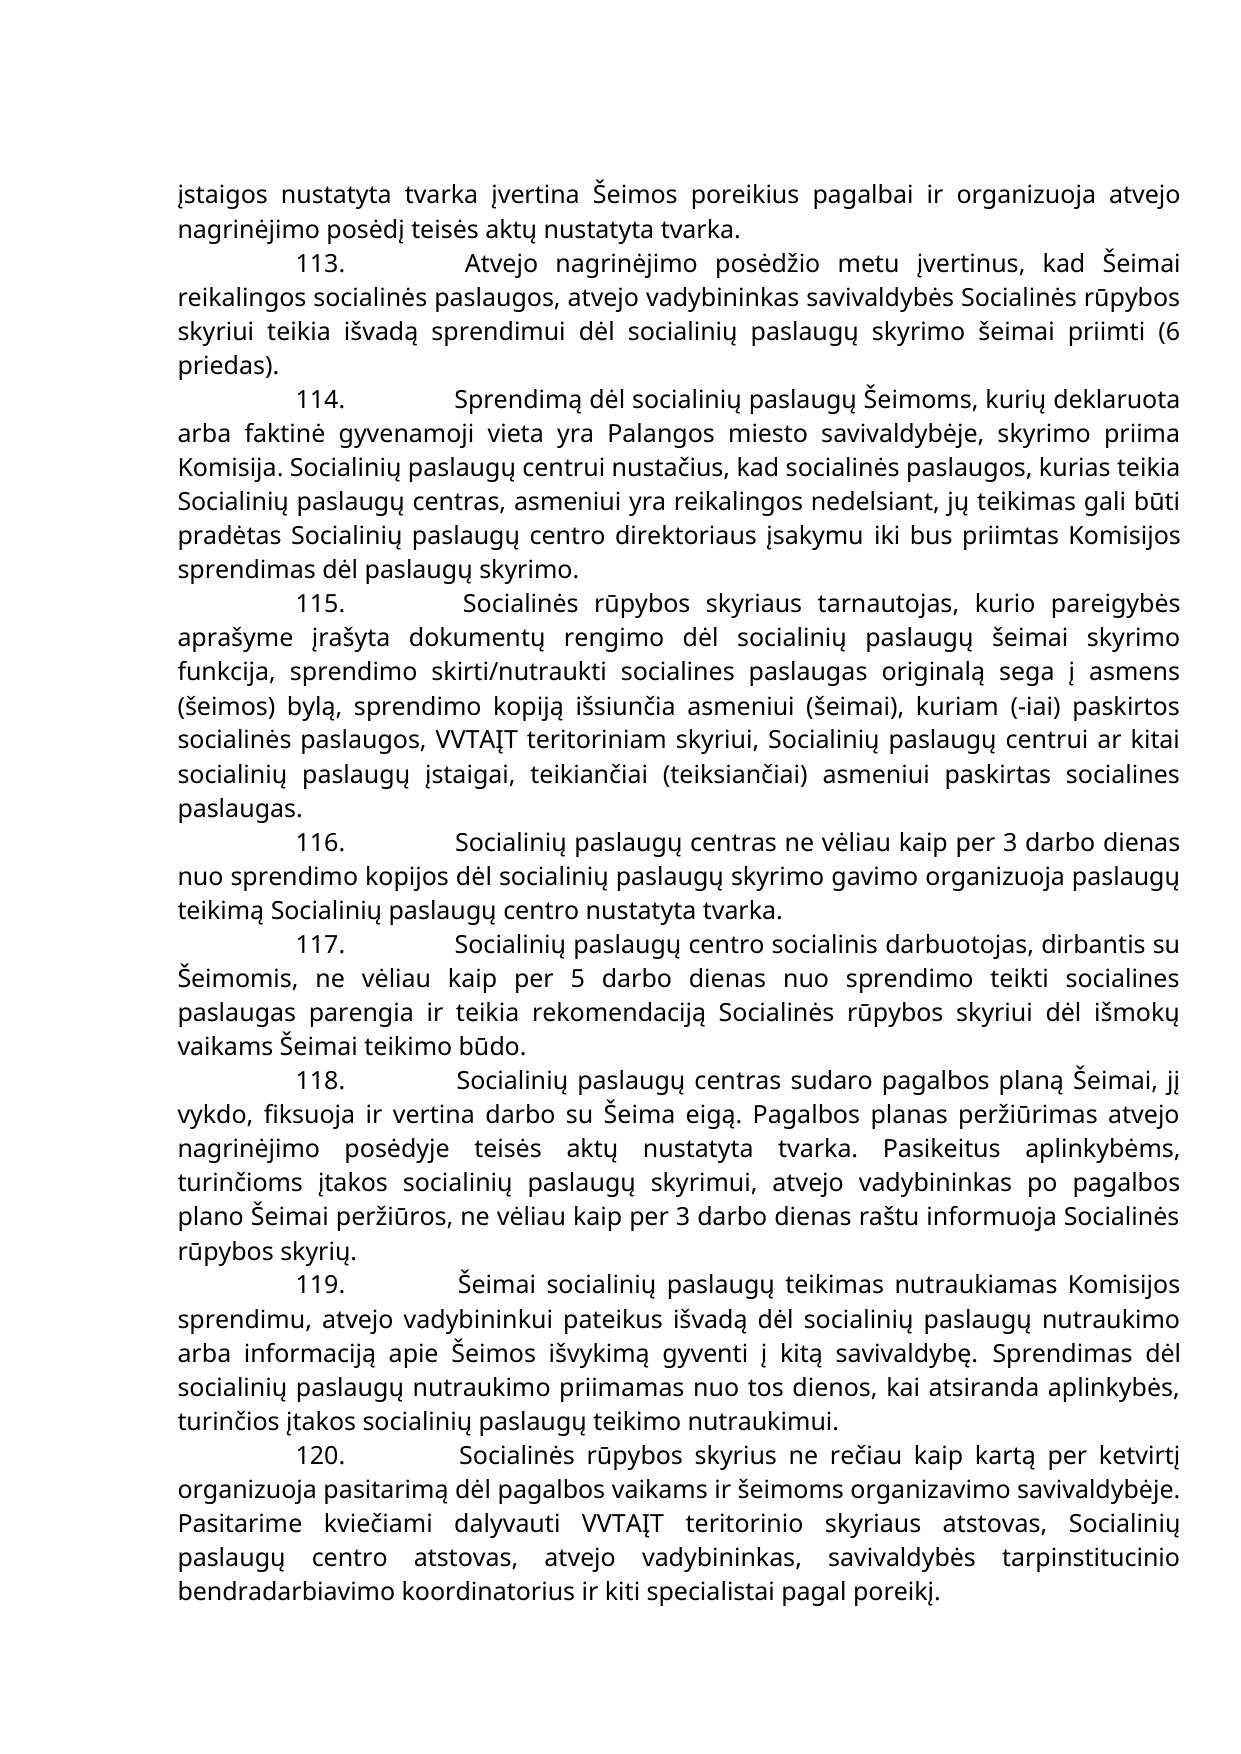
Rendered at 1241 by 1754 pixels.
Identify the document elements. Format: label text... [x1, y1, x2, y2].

text įstaigos nustatyta tvarka įvertina Šeimos poreikius pagalbai ir organizuoja atvejo nagrinėjimo posėdį teisės aktų nustatyta tvarka. [177, 177, 1181, 245]
text 117. Socialinių paslaugų centro socialinis darbuotojas, dirbantis su Šeimomis, ne vėliau kaip per 5 darbo dienas nuo sprendimo teikti socialines paslaugas parengia ir teikia rekomendaciją Socialinės rūpybos skyriui dėl išmokų vaikams Šeimai teikimo būdo. [177, 927, 1181, 1063]
text 120. Socialinės rūpybos skyrius ne rečiau kaip kartą per ketvirtį organizuoja pasitarimą dėl pagalbos vaikams ir šeimoms organizavimo savivaldybėje. Pasitarime kviečiami dalyvauti VVTAĮT teritorinio skyriaus atstovas, Socialinių paslaugų centro atstovas, atvejo vadybininkas, savivaldybės tarpinstitucinio bendradarbiavimo koordinatorius ir kiti specialistai pagal poreikį. [177, 1437, 1181, 1608]
text 119. Šeimai socialinių paslaugų teikimas nutraukiamas Komisijos sprendimu, atvejo vadybininkui pateikus išvadą dėl socialinių paslaugų nutraukimo arba informaciją apie Šeimos išvykimą gyventi į kitą savivaldybę. Sprendimas dėl socialinių paslaugų nutraukimo priimamas nuo tos dienos, kai atsiranda aplinkybės, turinčios įtakos socialinių paslaugų teikimo nutraukimui. [177, 1267, 1181, 1437]
text 118. Socialinių paslaugų centras sudaro pagalbos planą Šeimai, jį vykdo, fiksuoja ir vertina darbo su Šeima eigą. Pagalbos planas peržiūrimas atvejo nagrinėjimo posėdyje teisės aktų nustatyta tvarka. Pasikeitus aplinkybėms, turinčioms įtakos socialinių paslaugų skyrimui, atvejo vadybininkas po pagalbos plano Šeimai peržiūros, ne vėliau kaip per 3 darbo dienas raštu informuoja Socialinės rūpybos skyrių. [177, 1063, 1181, 1267]
text 114. Sprendimą dėl socialinių paslaugų Šeimoms, kurių deklaruota arba faktinė gyvenamoji vieta yra Palangos miesto savivaldybėje, skyrimo priima Komisija. Socialinių paslaugų centrui nustačius, kad socialinės paslaugos, kurias teikia Socialinių paslaugų centras, asmeniui yra reikalingos nedelsiant, jų teikimas gali būti pradėtas Socialinių paslaugų centro direktoriaus įsakymu iki bus priimtas Komisijos sprendimas dėl paslaugų skyrimo. [177, 382, 1181, 586]
text 116. Socialinių paslaugų centras ne vėliau kaip per 3 darbo dienas nuo sprendimo kopijos dėl socialinių paslaugų skyrimo gavimo organizuoja paslaugų teikimą Socialinių paslaugų centro nustatyta tvarka. [177, 824, 1181, 927]
text 115. Socialinės rūpybos skyriaus tarnautojas, kurio pareigybės aprašyme įrašyta dokumentų rengimo dėl socialinių paslaugų šeimai skyrimo funkcija, sprendimo skirti/nutraukti socialines paslaugas originalą sega į asmens (šeimos) bylą, sprendimo kopiją išsiunčia asmeniui (šeimai), kuriam (-iai) paskirtos socialinės paslaugos, VVTAĮT teritoriniam skyriui, Socialinių paslaugų centrui ar kitai socialinių paslaugų įstaigai, teikiančiai (teiksiančiai) asmeniui paskirtas socialines paslaugas. [177, 586, 1181, 824]
text 113. Atvejo nagrinėjimo posėdžio metu įvertinus, kad Šeimai reikalingos socialinės paslaugos, atvejo vadybininkas savivaldybės Socialinės rūpybos skyriui teikia išvadą sprendimui dėl socialinių paslaugų skyrimo šeimai priimti (6 priedas). [177, 245, 1181, 382]
